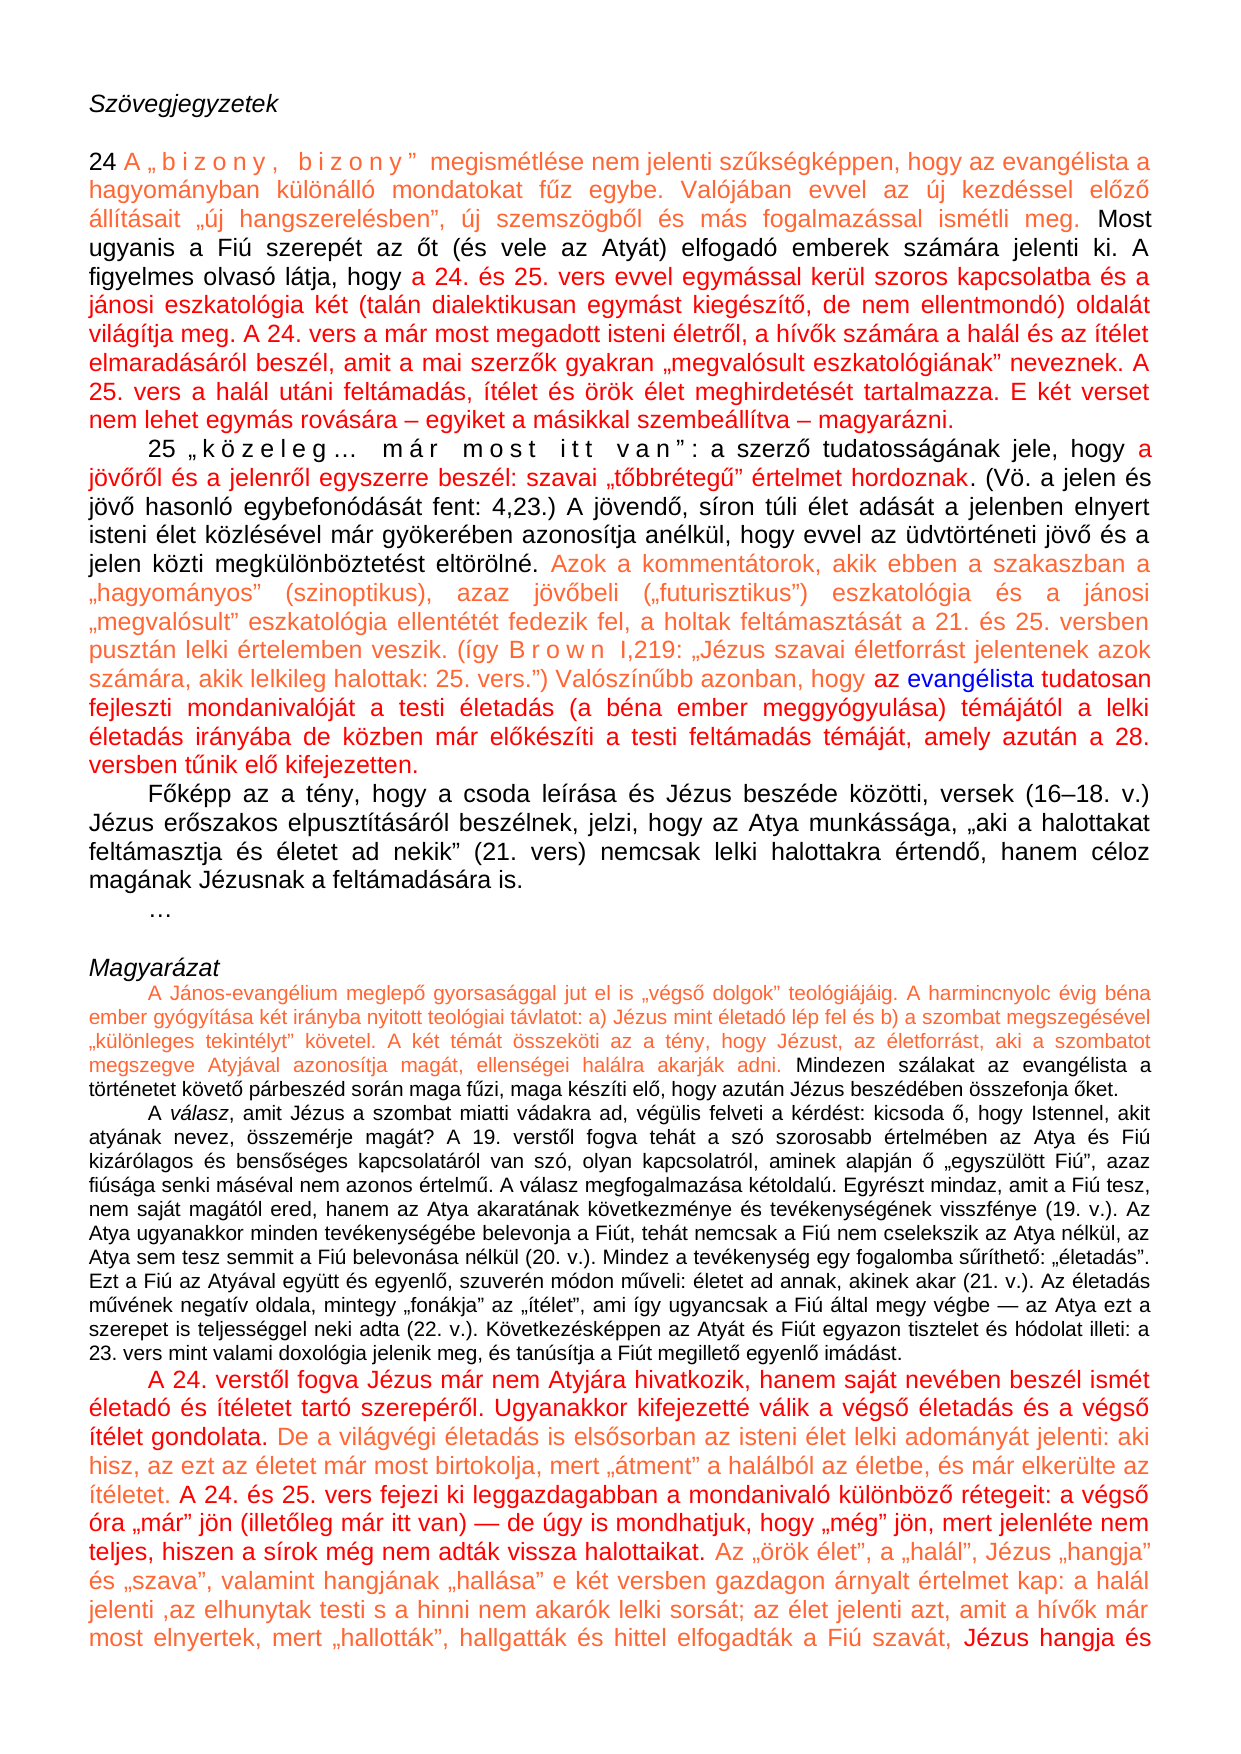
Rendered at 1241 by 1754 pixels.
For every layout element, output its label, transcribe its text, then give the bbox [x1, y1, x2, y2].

text 25 „közeleg… már most itt van”: a szerző tudatosságának jele, hogy a jövőről és a jelenről egyszerre beszél: szavai „tőbbrétegű” értelmet hordoznak. (Vö. a jelen és jövő hasonló egybefonódását fent: 4,23.) A jövendő, síron túli élet adását a jelenben elnyert isteni élet közlésével már gyökerében azonosítja anélkül, hogy evvel az üdvtörténeti jövő és a jelen közti megkülönböztetést eltörölné. Azok a kommentátorok, akik ebben a szakaszban a „hagyományos” (szinoptikus), azaz jövőbeli („futurisztikus”) eszkatológia és a jánosi „megvalósult” eszkatológia ellentétét fedezik fel, a holtak feltámasztását a 21. és 25. versben pusztán lelki értelemben veszik. (így Brown I,219: „Jézus szavai életforrást jelentenek azok számára, akik lelkileg halottak: 25. vers.”) Valószínűbb azonban, hogy az evangélista tudatosan fejleszti mondanivalóját a testi életadás (a béna ember meggyógyulása) témájától a lelki életadás irányába de közben már előkészíti a testi feltámadás témáját, amely azután a 28. versben tűnik elő kifejezetten. [88, 434, 1152, 779]
text 24 A „bizony, bizony” megismétlése nem jelenti szűkségképpen, hogy az evangélista a hagyományban különálló mondatokat fűz egybe. Valójában evvel az új kezdéssel előző állításait „új hangszerelésben”, új szemszögből és más fogalmazással ismétli meg. Most ugyanis a Fiú szerepét az őt (és vele az Atyát) elfogadó emberek számára jelenti ki. A figyelmes olvasó látja, hogy a 24. és 25. vers evvel egymással kerül szoros kapcsolatba és a jánosi eszkatológia két (talán dialektikusan egymást kiegészítő, de nem ellentmondó) oldalát világítja meg. A 24. vers a már most megadott isteni életről, a hívők számára a halál és az ítélet elmaradásáról beszél, amit a mai szerzők gyakran „megvalósult eszkatológiának” neveznek. A 25. vers a halál utáni feltámadás, ítélet és örök élet meghirdetését tartalmazza. E két verset nem lehet egymás rovására – egyiket a másikkal szembeállítva – magyarázni. [88, 147, 1152, 434]
text Főképp az a tény, hogy a csoda leírása és Jézus beszéde közötti, versek (16–18. v.) Jézus erőszakos elpusztításáról beszélnek, jelzi, hogy az Atya munkássága, „aki a halottakat feltámasztja és életet ad nekik” (21. vers) nemcsak lelki halottakra értendő, hanem céloz magának Jézusnak a feltámadására is. [88, 779, 1152, 894]
text A válasz, amit Jézus a szombat miatti vádakra ad, végülis felveti a kérdést: kicsoda ő, hogy Istennel, akit atyának nevez, összemérje magát? A 19. verstől fogva tehát a szó szorosabb értelmében az Atya és Fiú kizárólagos és bensőséges kapcsolatáról van szó, olyan kapcsolatról, aminek alapján ő „egyszülött Fiú”, azaz fiúsága senki máséval nem azonos értelmű. A válasz megfogalmazása kétoldalú. Egyrészt mindaz, amit a Fiú tesz, nem saját magától ered, hanem az Atya akaratának következménye és tevékenységének visszfénye (19. v.). Az Atya ugyanakkor minden tevékenységébe belevonja a Fiút, tehát nemcsak a Fiú nem cselekszik az Atya nélkül, az Atya sem tesz semmit a Fiú belevonása nélkül (20. v.). Mindez a tevékenység egy fogalomba sűríthető: „életadás”. Ezt a Fiú az Atyával együtt és egyenlő, szuverén módon műveli: életet ad annak, akinek akar (21. v.). Az életadás művének negatív oldala, mintegy „fonákja” az „ítélet”, ami így ugyancsak a Fiú által megy végbe — az Atya ezt a szerepet is teljességgel neki adta (22. v.). Következésképpen az Atyát és Fiút egyazon tisztelet és hódolat illeti: a 23. vers mint valami doxológia jelenik meg, és tanúsítja a Fiút megillető egyenlő imádást. [88, 1101, 1152, 1364]
text Szövegjegyzetek [88, 88, 1152, 117]
text A 24. verstől fogva Jézus már nem Atyjára hivatkozik, hanem saját nevében beszél ismét életadó és ítéletet tartó szerepéről. Ugyanakkor kifejezetté válik a végső életadás és a végső ítélet gondolata. De a világvégi életadás is elsősorban az isteni élet lelki adományát jelenti: aki hisz, az ezt az életet már most birtokolja, mert „átment” a halálból az életbe, és már elkerülte az ítéletet. A 24. és 25. vers fejezi ki leggazdagabban a mondanivaló különböző rétegeit: a végső óra „már” jön (illetőleg már itt van) — de úgy is mondhatjuk, hogy „még” jön, mert jelenléte nem teljes, hiszen a sírok még nem adták vissza halottaikat. Az „örök élet”, a „halál”, Jézus „hangja” és „szava”, valamint hangjának „hallása” e két versben gazdagon árnyalt értelmet kap: a halál jelenti ,az elhunytak testi s a hinni nem akarók lelki sorsát; az élet jelenti azt, amit a hívők már most elnyertek, mert „hallották”, hallgatták és hittel elfogadták a Fiú szavát, Jézus hangja és [88, 1364, 1152, 1652]
text A János-evangélium meglepő gyorsasággal jut el is „végső dolgok” teológiájáig. A harmincnyolc évig béna ember gyógyítása két irányba nyitott teológiai távlatot: a) Jézus mint életadó lép fel és b) a szombat megszegésével „különleges tekintélyt” követel. A két témát összeköti az a tény, hogy Jézust, az életforrást, aki a szombatot megszegve Atyjával azonosítja magát, ellenségei halálra akarják adni. Mindezen szálakat az evangélista a történetet követő párbeszéd során maga fűzi, maga készíti elő, hogy azután Jézus beszédében összefonja őket. [88, 981, 1152, 1101]
text Magyarázat [88, 952, 1152, 981]
text … [88, 894, 1152, 923]
